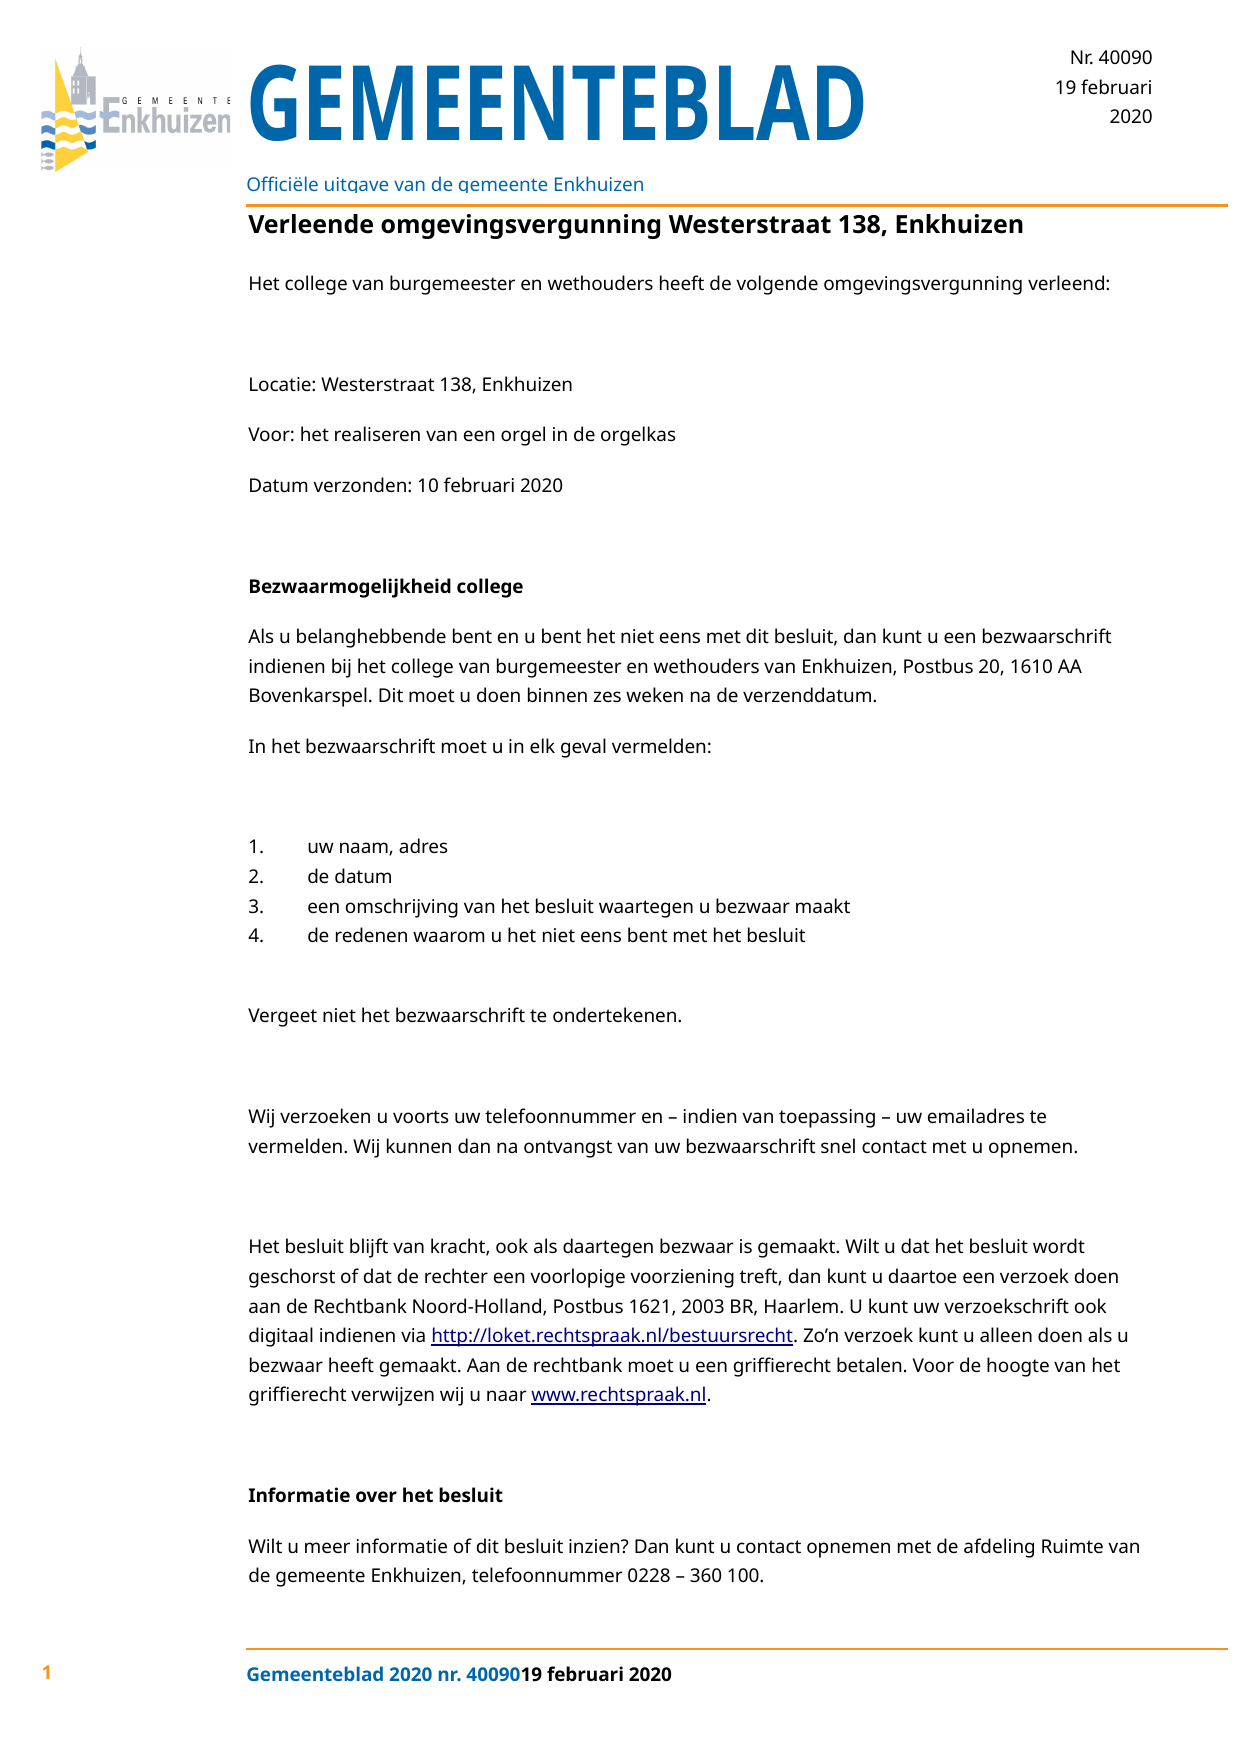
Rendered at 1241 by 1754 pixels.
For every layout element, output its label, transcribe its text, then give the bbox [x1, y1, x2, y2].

text In het bezwaarschrift moet u in elk geval vermelden: [248, 733, 1152, 758]
text Vergeet niet het bezwaarschrift te ondertekenen. [248, 1002, 1152, 1028]
text Wilt u meer informatie of dit besluit inzien? Dan kunt u contact opnemen met de afdeling Ruimte van de gemeente Enkhuizen, telefoonnummer 0228 – 360 100. [248, 1533, 1152, 1588]
text Verleende omgevingsvergunning Westerstraat 138, Enkhuizen [248, 207, 1152, 241]
text Datum verzonden: 10 februari 2020 [248, 472, 1152, 498]
list een omschrijving van het besluit waartegen u bezwaar maakt [248, 893, 1152, 918]
list de datum [248, 863, 1152, 889]
picture [41, 47, 231, 172]
text Voor: het realiseren van een orgel in de orgelkas [248, 422, 1152, 447]
text Wij verzoeken u voorts uw telefoonnummer en – indien van toepassing – uw emailadres te vermelden. Wij kunnen dan na ontvangst van uw bezwaarschrift snel contact met u opnemen. [248, 1103, 1152, 1158]
text Het college van burgemeester en wethouders heeft de volgende omgevingsvergunning verleend: [248, 270, 1152, 296]
text Informatie over het besluit [248, 1482, 1152, 1508]
text Bezwaarmogelijkheid college [248, 573, 1152, 598]
list de redenen waarom u het niet eens bent met het besluit [248, 922, 1152, 948]
text Locatie: Westerstraat 138, Enkhuizen [248, 371, 1152, 397]
list uw naam, adres [248, 834, 1152, 859]
text Het besluit blijft van kracht, ook als daartegen bezwaar is gemaakt. Wilt u dat het besluit wordt geschorst of dat de rechter een voorlopige voorziening treft, dan kunt u daartoe een verzoek doen aan de Rechtbank Noord-Holland, Postbus 1621, 2003 BR, Haarlem. U kunt uw verzoekschrift ook digitaal indienen via http://loket.rechtspraak.nl/bestuursrecht. Zo’n verzoek kunt u alleen doen als u bezwaar heeft gemaakt. Aan de rechtbank moet u een griffierecht betalen. Voor de hoogte van het griffierecht verwijzen wij u naar www.rechtspraak.nl. [248, 1234, 1152, 1407]
text Als u belanghebbende bent en u bent het niet eens met dit besluit, dan kunt u een bezwaarschrift indienen bij het college van burgemeester en wethouders van Enkhuizen, Postbus 20, 1610 AA Bovenkarspel. Dit moet u doen binnen zes weken na de verzenddatum. [248, 623, 1152, 708]
